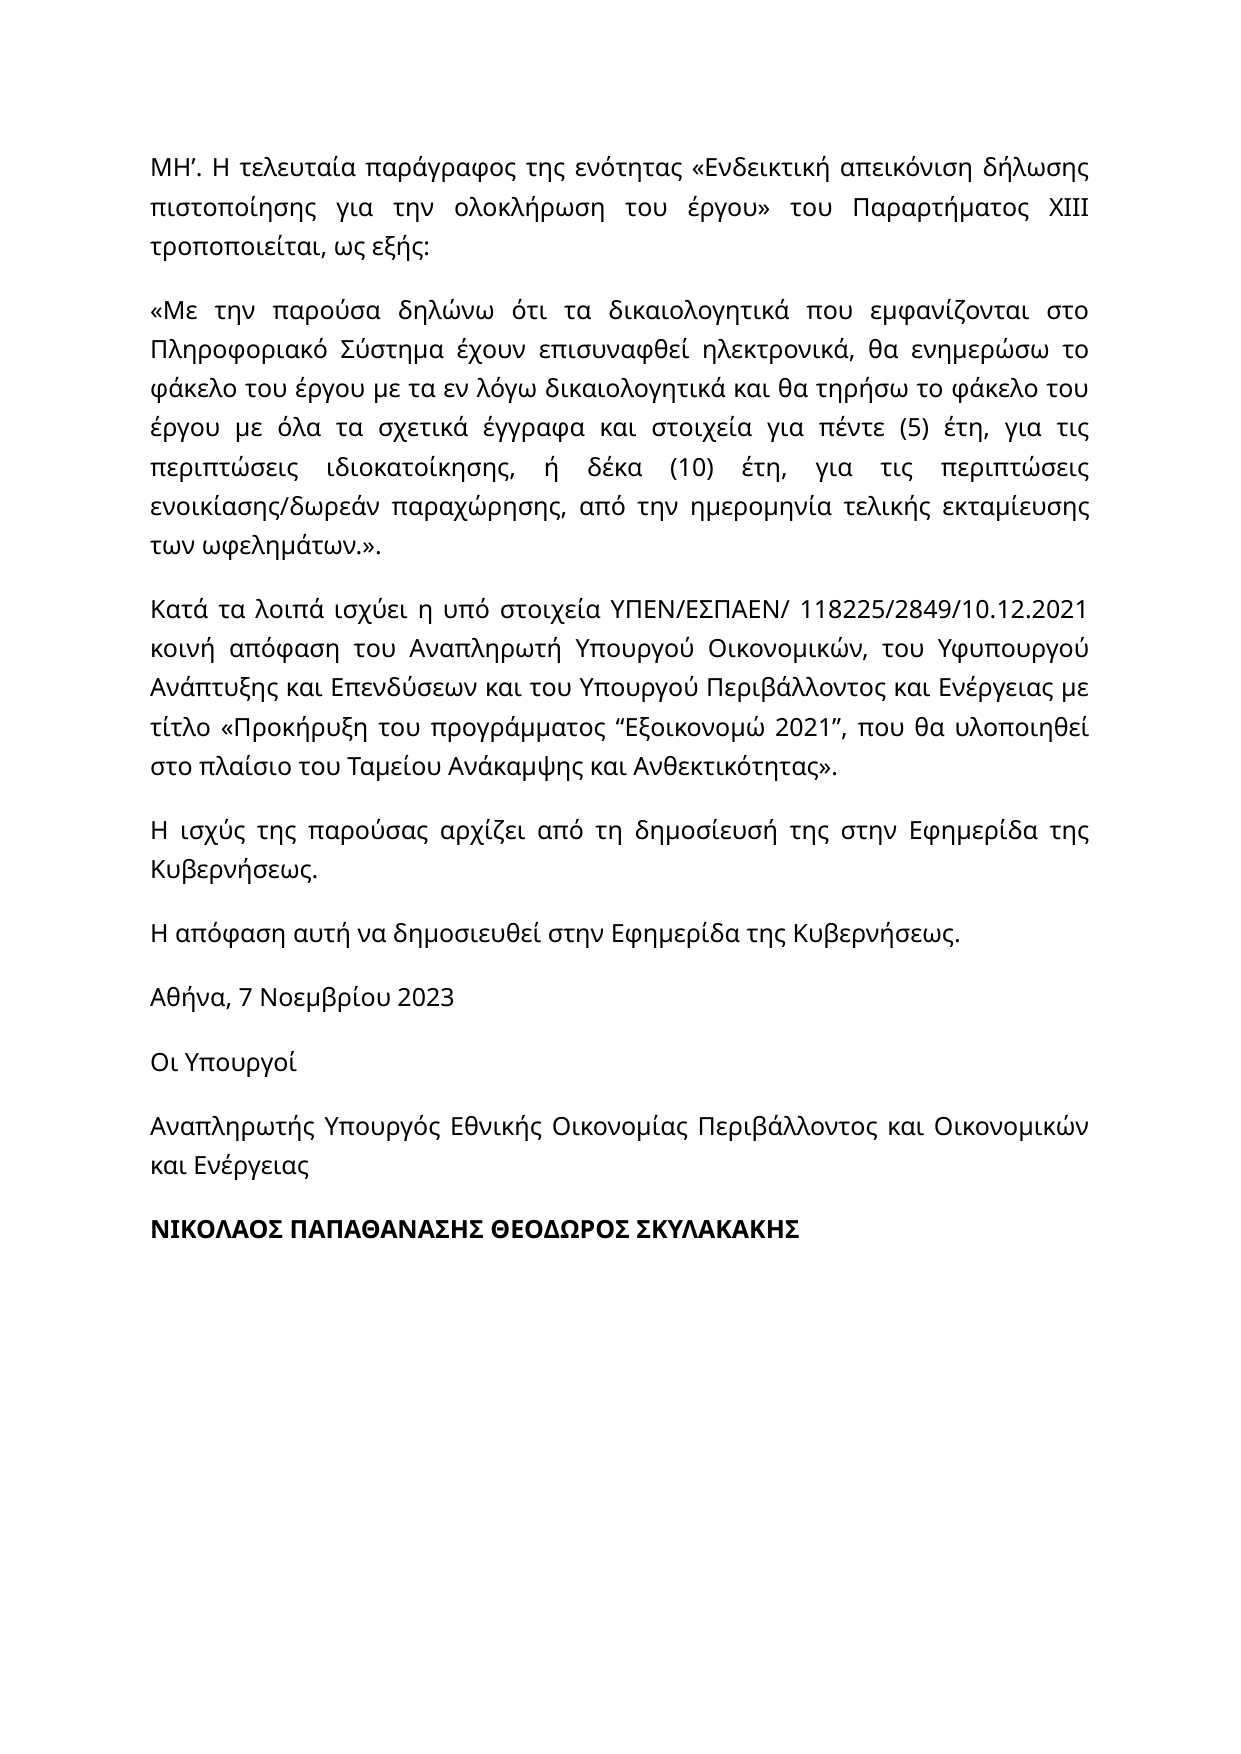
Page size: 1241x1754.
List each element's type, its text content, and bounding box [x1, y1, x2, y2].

text «Με την παρούσα δηλώνω ότι τα δικαιολογητικά που εμφανίζονται στο Πληροφοριακό Σύστημα έχουν επισυναφθεί ηλεκτρονικά, θα ενημερώσω το φάκελο του έργου με τα εν λόγω δικαιολογητικά και θα τηρήσω το φάκελο του έργου με όλα τα σχετικά έγγραφα και στοιχεία για πέντε (5) έτη, για τις περιπτώσεις ιδιοκατοίκησης, ή δέκα (10) έτη, για τις περιπτώσεις ενοικίασης/δωρεάν παραχώρησης, από την ημερομηνία τελικής εκταμίευσης των ωφελημάτων.». [150, 292, 1090, 562]
text Αναπληρωτής Υπουργός Εθνικής Οικονομίας Περιβάλλοντος και Οικονομικών και Ενέργειας [150, 1108, 1090, 1182]
text Η ισχύς της παρούσας αρχίζει από τη δημοσίευσή της στην Εφημερίδα της Κυβερνήσεως. [150, 812, 1090, 886]
text Κατά τα λοιπά ισχύει η υπό στοιχεία ΥΠΕΝ/ΕΣΠΑΕΝ/ 118225/2849/10.12.2021 κοινή απόφαση του Αναπληρωτή Υπουργού Οικονομικών, του Υφυπουργού Ανάπτυξης και Επενδύσεων και του Υπουργού Περιβάλλοντος και Ενέργειας με τίτλο «Προκήρυξη του προγράμματος “Εξοικονομώ 2021”, που θα υλοποιηθεί στο πλαίσιο του Ταμείου Ανάκαμψης και Ανθεκτικότητας». [150, 592, 1090, 782]
text Οι Υπουργοί [150, 1044, 1090, 1078]
text ΝΙΚΟΛΑΟΣ ΠΑΠΑΘΑΝΑΣΗΣ ΘΕΟΔΩΡΟΣ ΣΚΥΛΑΚΑΚΗΣ [150, 1212, 1090, 1246]
text ΜΗ’. Η τελευταία παράγραφος της ενότητας «Ενδεικτική απεικόνιση δήλωσης πιστοποίησης για την ολοκλήρωση του έργου» του Παραρτήματος ΧΙΙΙ τροποποιείται, ως εξής: [150, 150, 1090, 262]
text Αθήνα, 7 Νοεμβρίου 2023 [150, 980, 1090, 1014]
text Η απόφαση αυτή να δημοσιευθεί στην Εφημερίδα της Κυβερνήσεως. [150, 916, 1090, 950]
